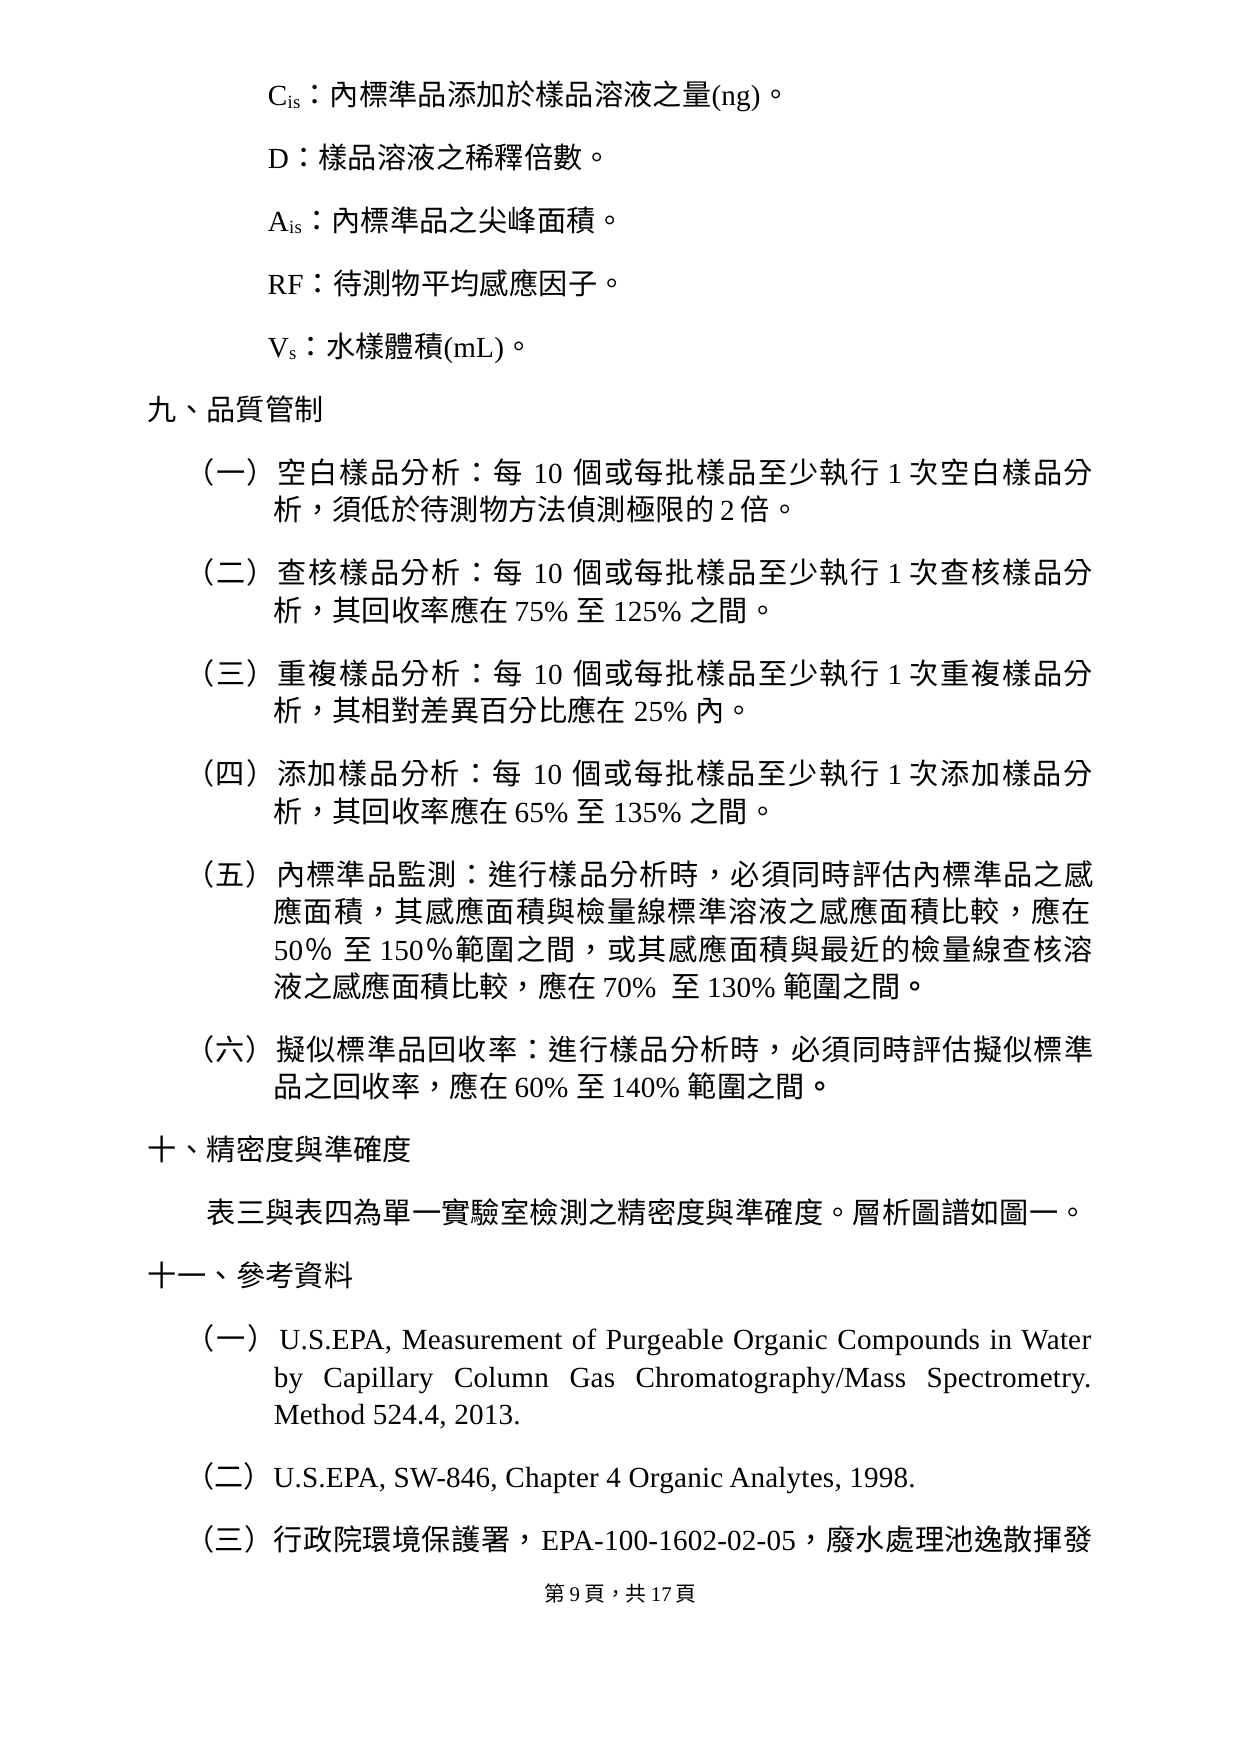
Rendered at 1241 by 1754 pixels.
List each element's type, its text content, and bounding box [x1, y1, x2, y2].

text （五）內標準品監測：進行樣品分析時，必須同時評估內標準品之感應面積，其感應面積與檢量線標準溶液之感應面積比較，應在50％ 至150％範圍之間，或其感應面積與最近的檢量線查核溶液之感應面積比較，應在70% 至130% 範圍之間。 [185, 855, 1093, 1005]
text Cis：內標準品添加於樣品溶液之量(ng)。 [148, 76, 1093, 113]
text （二）查核樣品分析：每 10 個或每批樣品至少執行1次查核樣品分析，其回收率應在75% 至 125% 之間。 [185, 554, 1093, 629]
text 表三與表四為單一實驗室檢測之精密度與準確度。層析圖譜如圖一。 [148, 1194, 1093, 1231]
text （四）添加樣品分析：每 10 個或每批樣品至少執行1次添加樣品分析，其回收率應在65% 至 135% 之間。 [185, 754, 1093, 829]
text Vs：水樣體積(mL)。 [148, 327, 1093, 365]
text （二）U.S.EPA, SW-846, Chapter 4 Organic Analytes, 1998. [185, 1457, 1093, 1495]
text （一）U.S.EPA, Measurement of Purgeable Organic Compounds in Water by Capillary Column Gas Chromatography/Mass Spectrometry. Method 524.4, 2013. [185, 1319, 1093, 1432]
text RF：待測物平均感應因子。 [148, 264, 1093, 302]
text （三）行政院環境保護署，EPA-100-1602-02-05，廢水處理池逸散揮發 [185, 1520, 1093, 1558]
text （三）重複樣品分析：每 10 個或每批樣品至少執行1次重複樣品分析，其相對差異百分比應在 25% 內。 [185, 654, 1093, 729]
text Ais：內標準品之尖峰面積。 [148, 202, 1093, 239]
text 十、精密度與準確度 [148, 1131, 1093, 1168]
text 十一、參考資料 [148, 1257, 1093, 1294]
text （六）擬似標準品回收率：進行樣品分析時，必須同時評估擬似標準品之回收率，應在60% 至140% 範圍之間。 [185, 1030, 1093, 1105]
text D：樣品溶液之稀釋倍數。 [148, 139, 1093, 176]
text （一）空白樣品分析：每 10 個或每批樣品至少執行1次空白樣品分析，須低於待測物方法偵測極限的2倍。 [185, 453, 1093, 528]
text 九、品質管制 [148, 390, 1093, 428]
